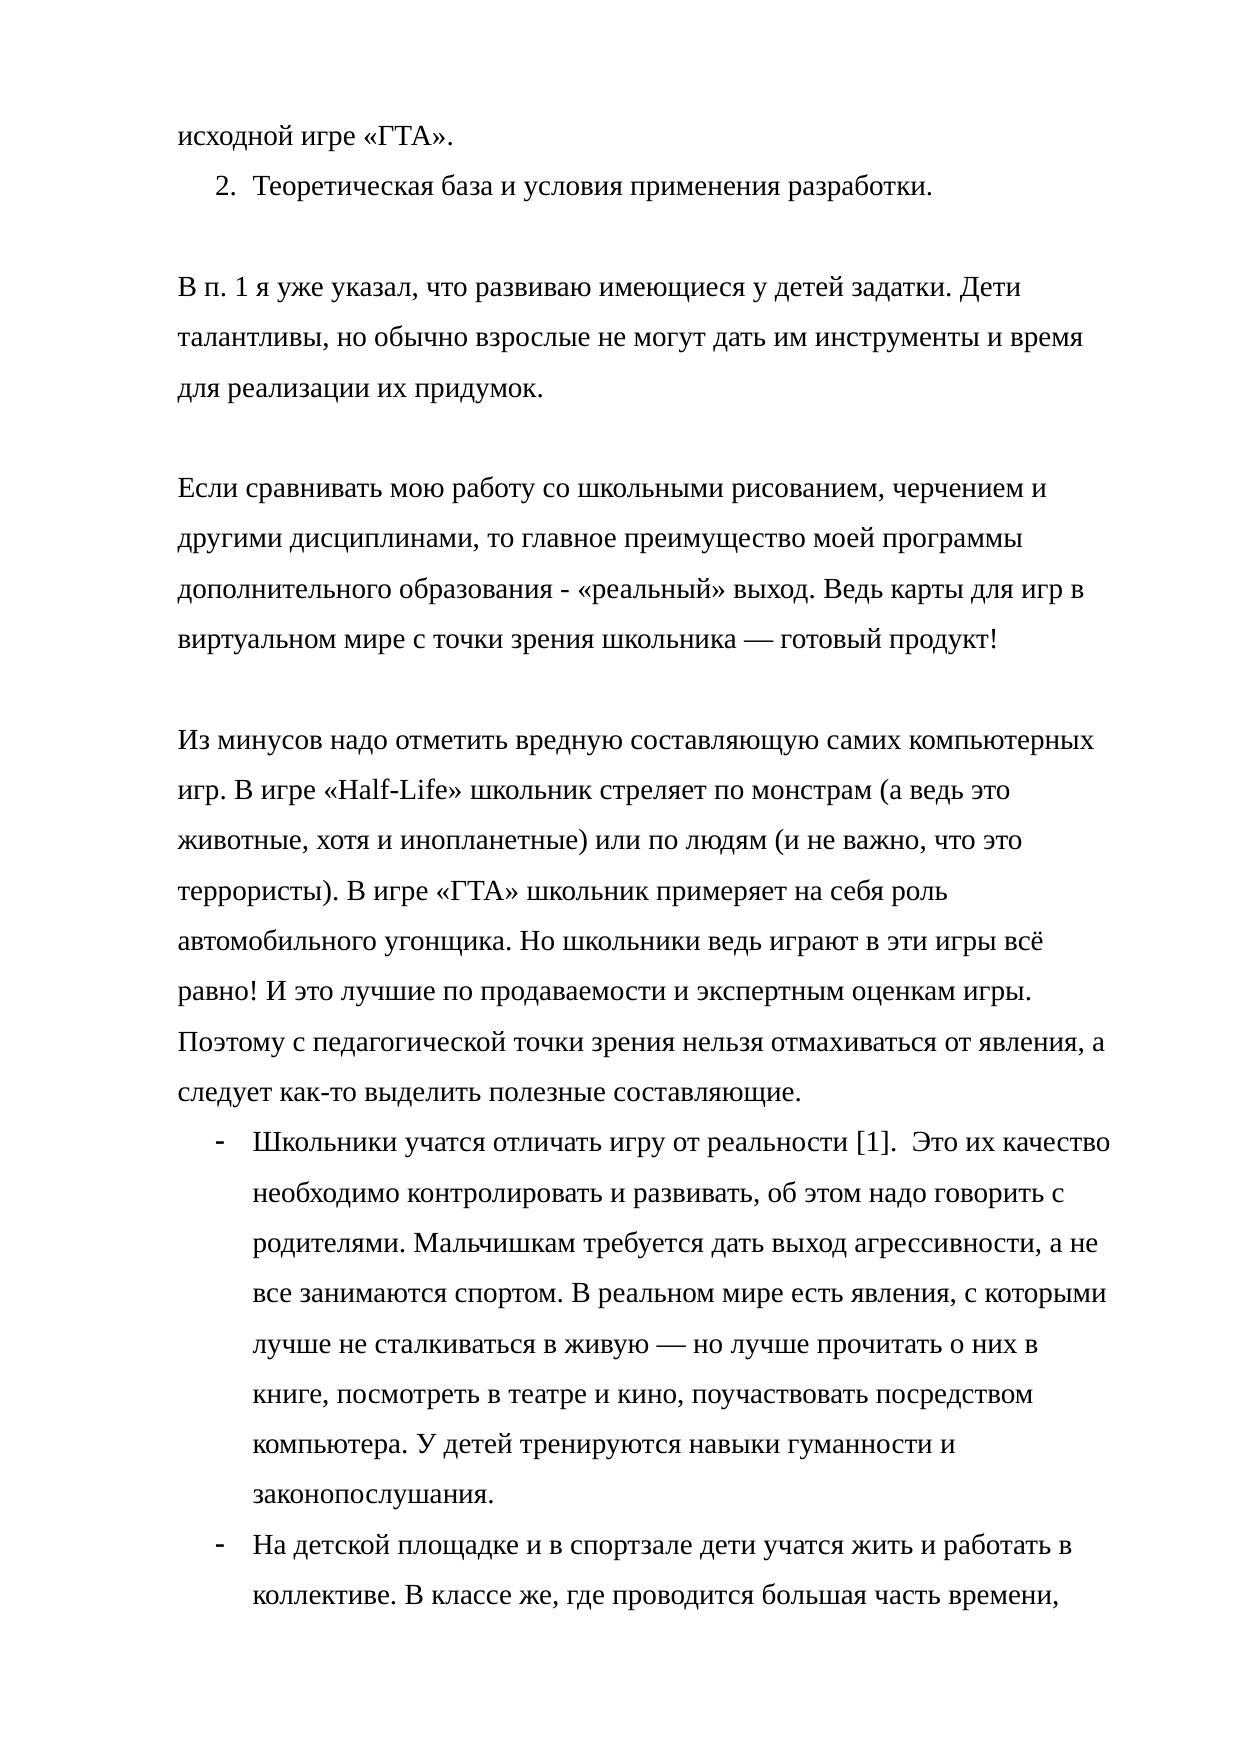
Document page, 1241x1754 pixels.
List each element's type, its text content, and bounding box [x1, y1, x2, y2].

text исходной игре «ГТА». [177, 118, 1122, 152]
text В п. 1 я уже указал, что развиваю имеющиеся у детей задатки. Дети талантливы, но обычно взрослые не могут дать им инструменты и время для реализации их придумок. [177, 269, 1122, 403]
list Теоретическая база и условия применения разработки. [215, 168, 1122, 202]
text Если сравнивать мою работу со школьными рисованием, черчением и другими дисциплинами, то главное преимущество моей программы дополнительного образования - «реальный» выход. Ведь карты для игр в виртуальном мире с точки зрения школьника — готовый продукт! [177, 470, 1122, 655]
text Из минусов надо отметить вредную составляющую самих компьютерных игр. В игре «Half-Life» школьник стреляет по монстрам (а ведь это животные, хотя и инопланетные) или по людям (и не важно, что это террористы). В игре «ГТА» школьник примеряет на себя роль автомобильного угонщика. Но школьники ведь играют в эти игры всё равно! И это лучшие по продаваемости и экспертным оценкам игры. Поэтому с педагогической точки зрения нельзя отмахиваться от явления, а следует как-то выделить полезные составляющие. [177, 722, 1122, 1108]
list Школьники учатся отличать игру от реальности [1]. Это их качество необходимо контролировать и развивать, об этом надо говорить с родителями. Мальчишкам требуется дать выход агрессивности, а не все занимаются спортом. В реальном мире есть явления, с которыми лучше не сталкиваться в живую — но лучше прочитать о них в книге, посмотреть в театре и кино, поучаствовать посредством компьютера. У детей тренируются навыки гуманности и законопослушания. [215, 1124, 1122, 1510]
list На детской площадке и в спортзале дети учатся жить и работать в коллективе. В классе же, где проводится большая часть времени, [215, 1527, 1122, 1611]
